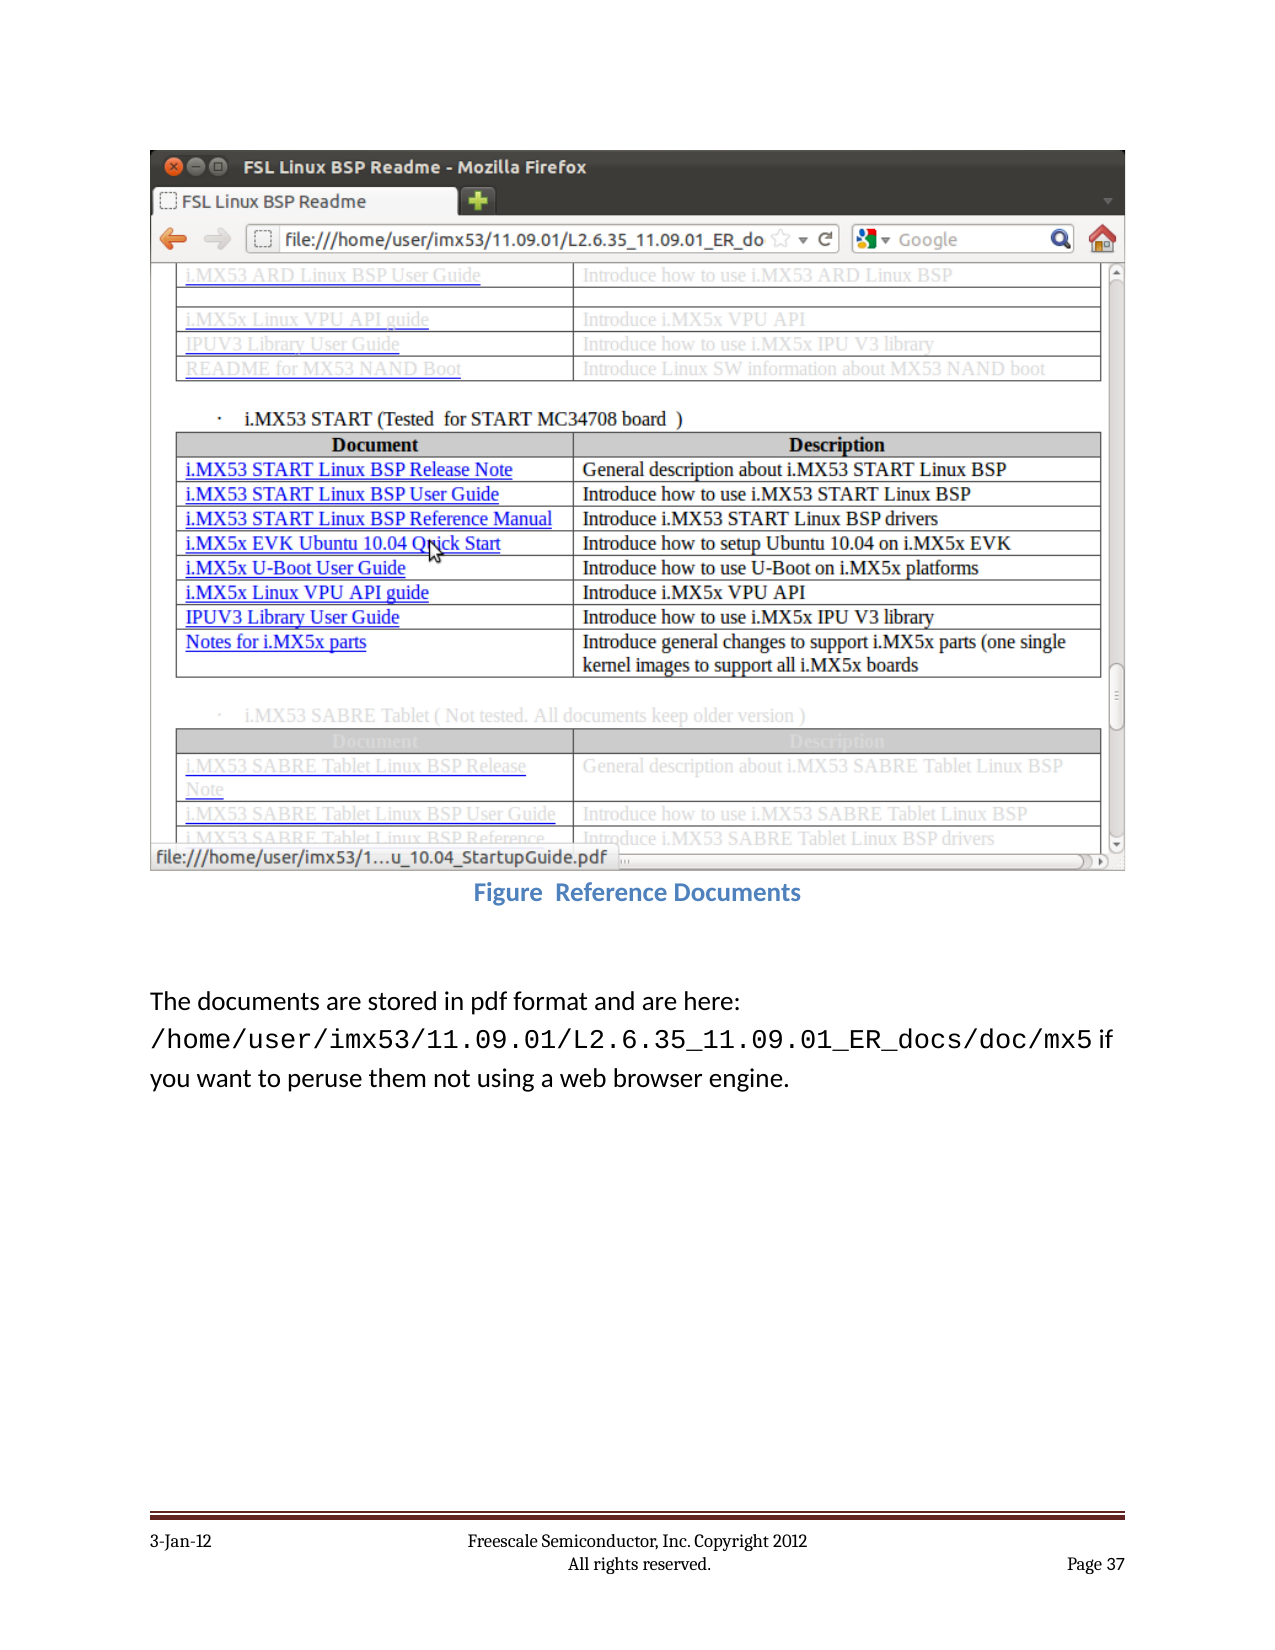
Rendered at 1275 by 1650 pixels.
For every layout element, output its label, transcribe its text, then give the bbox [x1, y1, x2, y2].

text Figure Reference Documents [150, 876, 1125, 909]
picture [150, 150, 1125, 871]
text The documents are stored in pdf format and are here: /home/user/imx53/11.09.01/L2.6.35_11.09.01_ER_docs/doc/mx5 if you want to peruse them not using a web browser engine. [150, 984, 1125, 1095]
